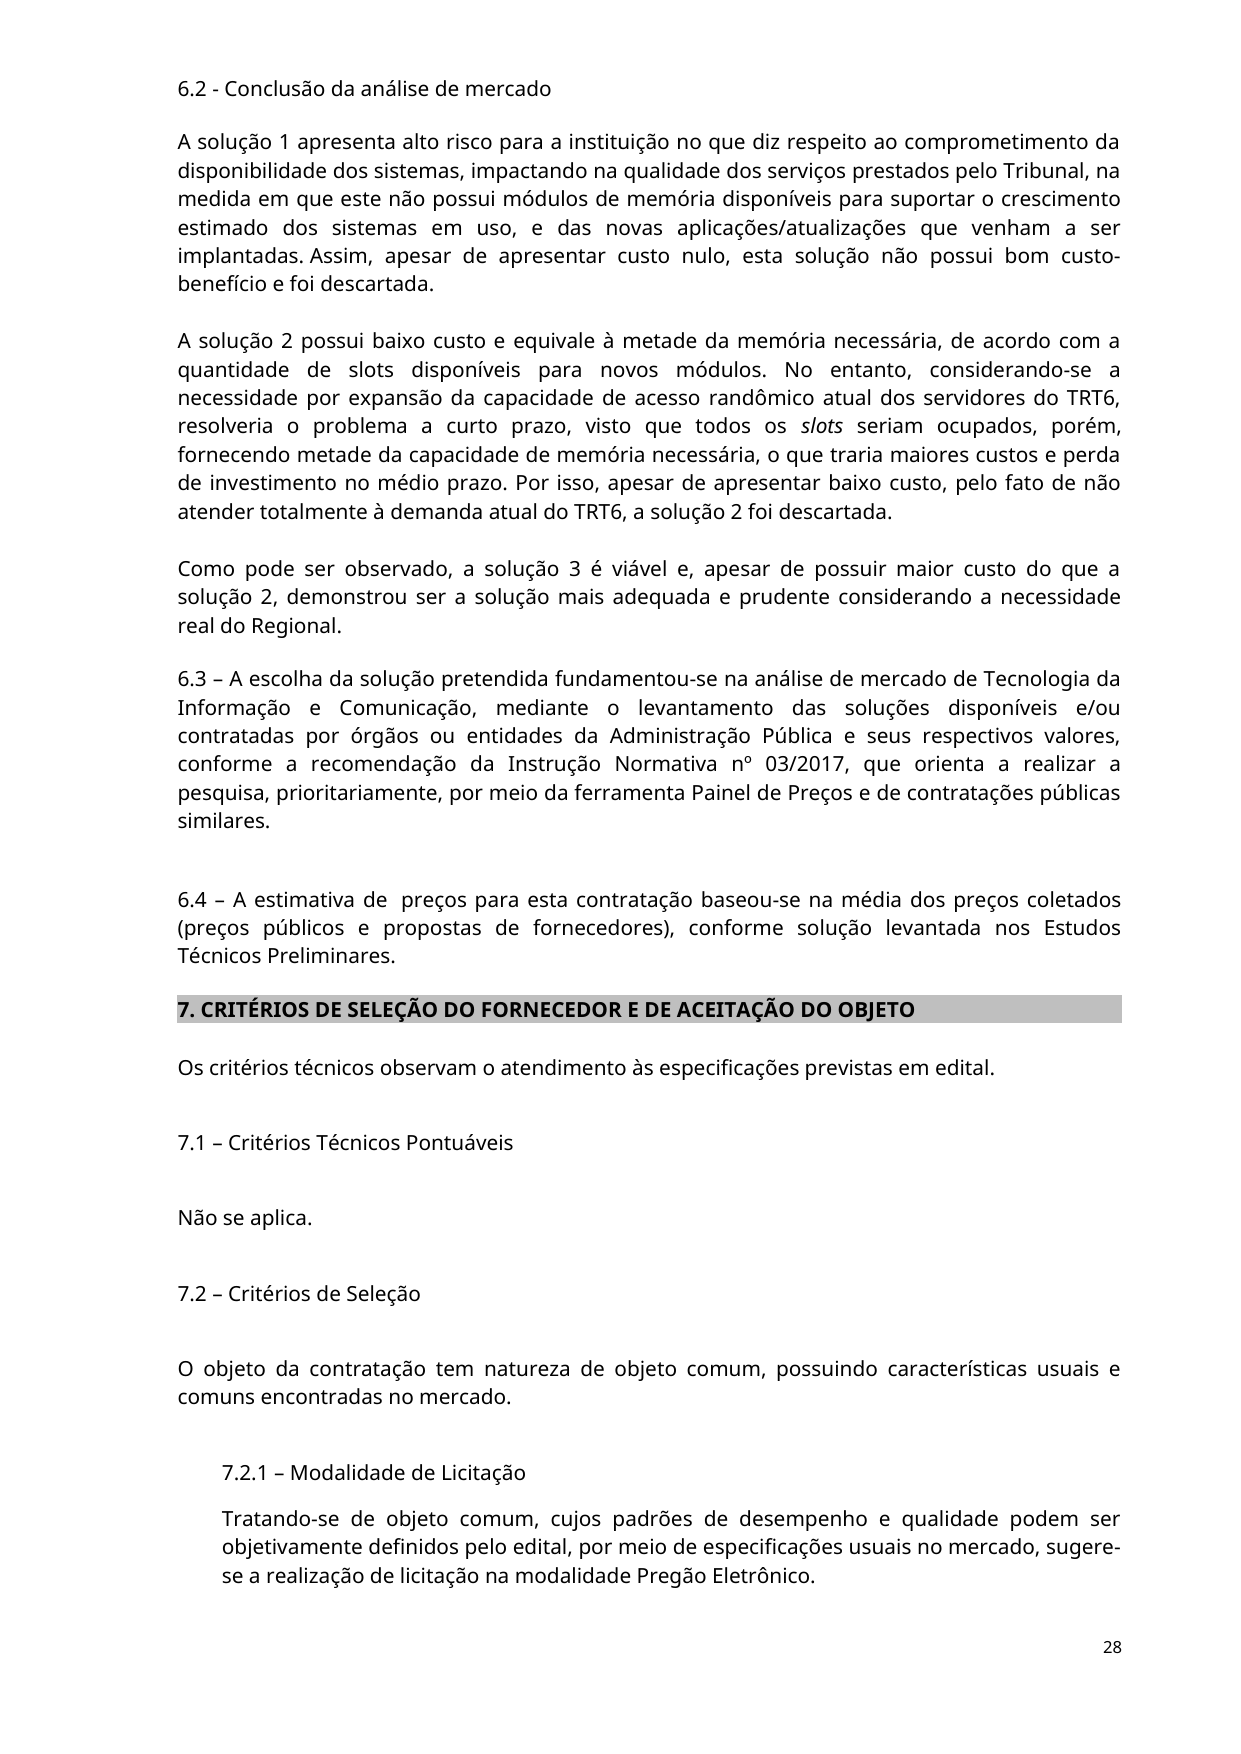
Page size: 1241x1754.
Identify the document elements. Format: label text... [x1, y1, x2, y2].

text 7.1 – Critérios Técnicos Pontuáveis [177, 1128, 1122, 1156]
text 7.2.1 – Modalidade de Licitação [222, 1458, 1122, 1486]
text 6.3 – A escolha da solução pretendida fundamentou-se na análise de mercado de Tecnologia da Informação e Comunicação, mediante o levantamento das soluções disponíveis e/ou contratadas por órgãos ou entidades da Administração Pública e seus respectivos valores, conforme a recomendação da Instrução Normativa nº 03/2017, que orienta a realizar a pesquisa, prioritariamente, por meio da ferramenta Painel de Preços e de contratações públicas similares. [177, 664, 1122, 835]
text 6.4 – A estimativa de preços para esta contratação baseou-se na média dos preços coletados (preços públicos e propostas de fornecedores), conforme solução levantada nos Estudos Técnicos Preliminares. [177, 885, 1122, 970]
text A solução 2 possui baixo custo e equivale à metade da memória necessária, de acordo com a quantidade de slots disponíveis para novos módulos. No entanto, considerando-se a necessidade por expansão da capacidade de acesso randômico atual dos servidores do TRT6, resolveria o problema a curto prazo, visto que todos os slots seriam ocupados, porém, fornecendo metade da capacidade de memória necessária, o que traria maiores custos e perda de investimento no médio prazo. Por isso, apesar de apresentar baixo custo, pelo fato de não atender totalmente à demanda atual do TRT6, a solução 2 foi descartada. [177, 326, 1122, 525]
text Como pode ser observado, a solução 3 é viável e, apesar de possuir maior custo do que a solução 2, demonstrou ser a solução mais adequada e prudente considerando a necessidade real do Regional. [177, 554, 1122, 639]
text 7. CRITÉRIOS DE SELEÇÃO DO FORNECEDOR E DE ACEITAÇÃO DO OBJETO [177, 995, 1122, 1023]
text Não se aplica. [177, 1203, 1122, 1232]
text O objeto da contratação tem natureza de objeto comum, possuindo características usuais e comuns encontradas no mercado. [177, 1354, 1122, 1411]
text Os critérios técnicos observam o atendimento às especificações previstas em edital. [177, 1053, 1122, 1081]
text 7.2 – Critérios de Seleção [177, 1279, 1122, 1307]
text Tratando-se de objeto comum, cujos padrões de desempenho e qualidade podem ser objetivamente definidos pelo edital, por meio de especificações usuais no mercado, sugere-se a realização de licitação na modalidade Pregão Eletrônico. [222, 1504, 1122, 1589]
text A solução 1 apresenta alto risco para a instituição no que diz respeito ao comprometimento da disponibilidade dos sistemas, impactando na qualidade dos serviços prestados pelo Tribunal, na medida em que este não possui módulos de memória disponíveis para suportar o crescimento estimado dos sistemas em uso, e das novas aplicações/atualizações que venham a ser implantadas. Assim, apesar de apresentar custo nulo, esta solução não possui bom custo-benefício e foi descartada. [177, 127, 1122, 298]
text 6.2 - Conclusão da análise de mercado [177, 74, 1122, 102]
